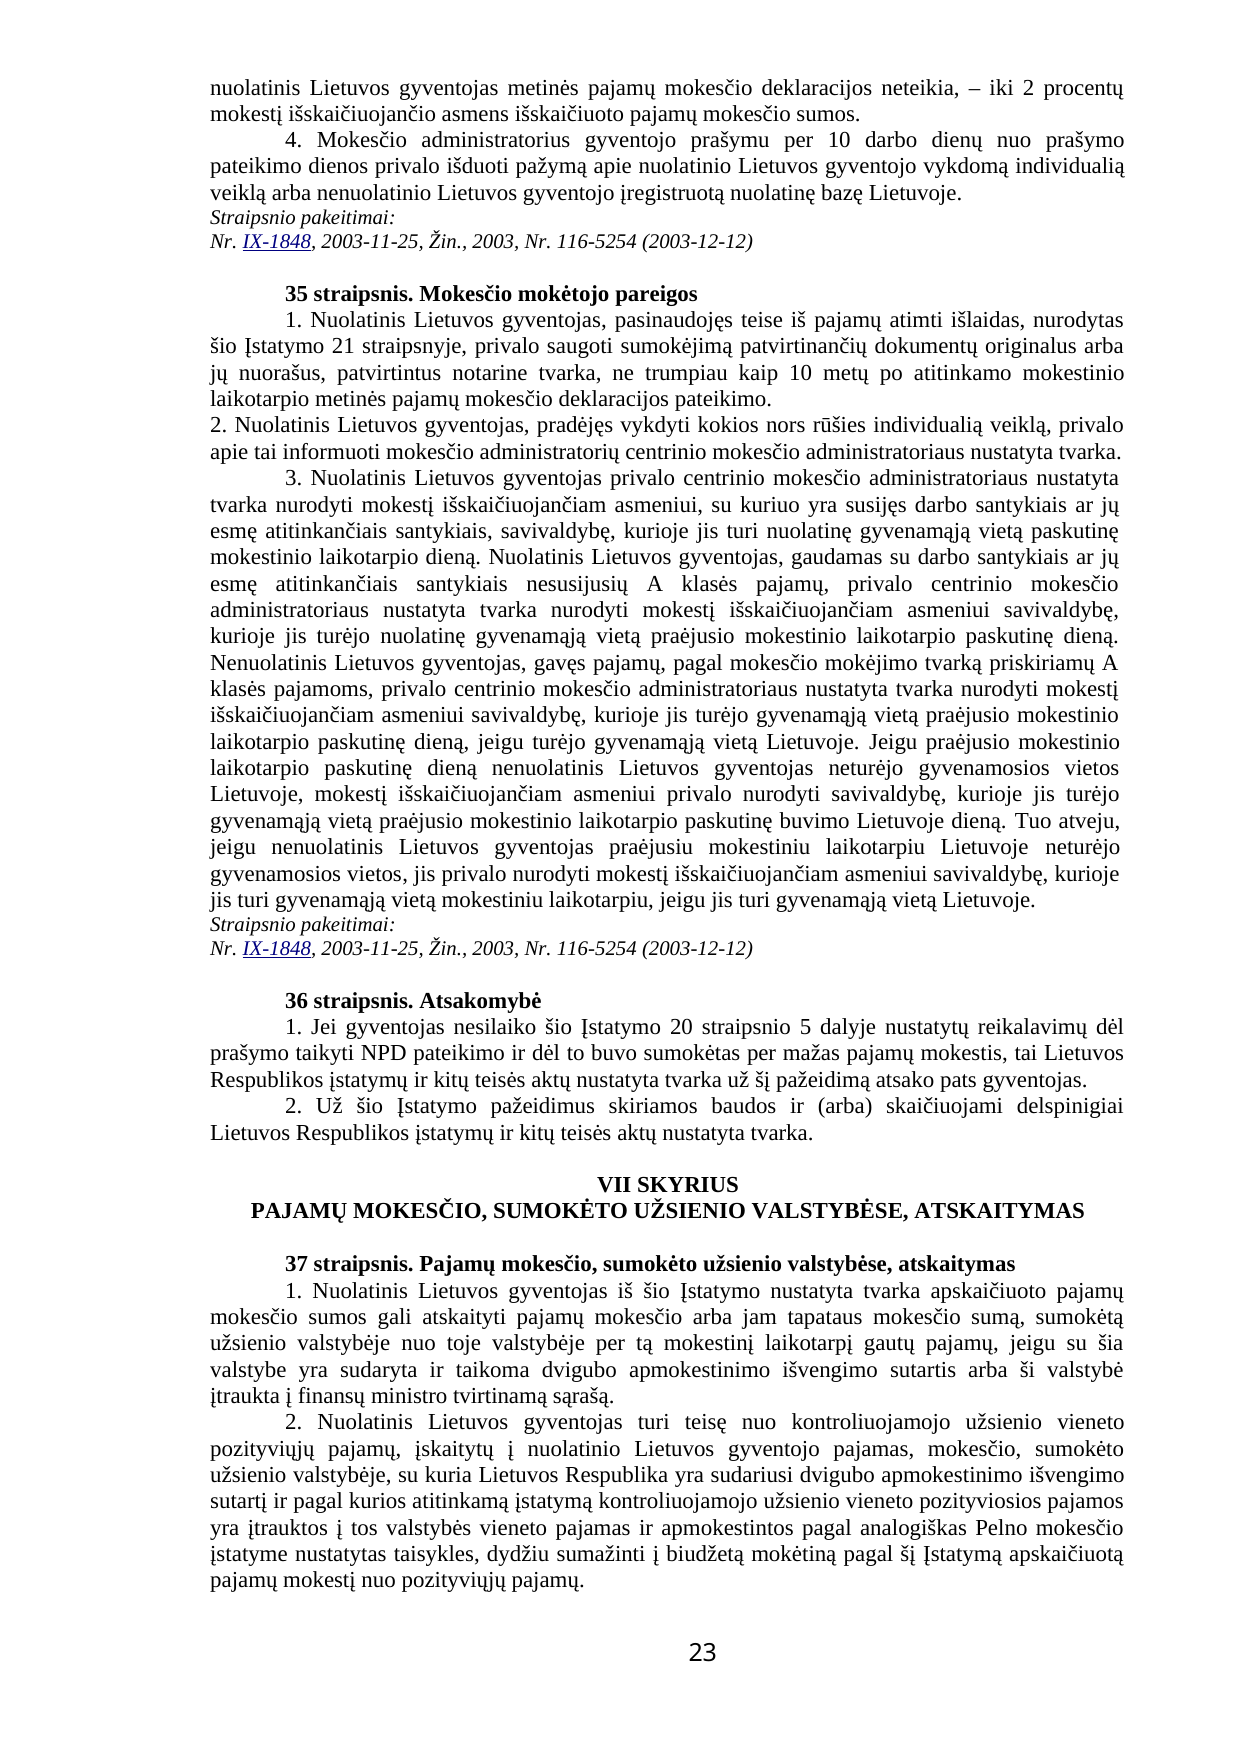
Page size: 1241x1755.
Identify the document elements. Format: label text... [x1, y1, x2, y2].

text 37 straipsnis. Pajamų mokesčio, sumokėto užsienio valstybėse, atskaitymas [210, 1250, 1126, 1277]
text VII SKYRIUS [210, 1171, 1126, 1198]
text 2. Už šio Įstatymo pažeidimus skiriamos baudos ir (arba) skaičiuojami delspinigiai Lietuvos Respublikos įstatymų ir kitų teisės aktų nustatyta tvarka. [210, 1092, 1126, 1145]
text 1. Nuolatinis Lietuvos gyventojas, pasinaudojęs teise iš pajamų atimti išlaidas, nurodytas šio Įstatymo 21 straipsnyje, privalo saugoti sumokėjimą patvirtinančių dokumentų originalus arba jų nuorašus, patvirtintus notarine tvarka, ne trumpiau kaip 10 metų po atitinkamo mokestinio laikotarpio metinės pajamų mokesčio deklaracijos pateikimo. [210, 306, 1126, 412]
text Straipsnio pakeitimai: [210, 205, 1120, 229]
text Straipsnio pakeitimai: [210, 912, 1120, 936]
text 3. Nuolatinis Lietuvos gyventojas privalo centrinio mokesčio administratoriaus nustatyta tvarka nurodyti mokestį išskaičiuojančiam asmeniui, su kuriuo yra susijęs darbo santykiais ar jų esmę atitinkančiais santykiais, savivaldybę, kurioje jis turi nuolatinę gyvenamąją vietą paskutinę mokestinio laikotarpio dieną. Nuolatinis Lietuvos gyventojas, gaudamas su darbo santykiais ar jų esmę atitinkančiais santykiais nesusijusių A klasės pajamų, privalo centrinio mokesčio administratoriaus nustatyta tvarka nurodyti mokestį išskaičiuojančiam asmeniui savivaldybę, kurioje jis turėjo nuolatinę gyvenamąją vietą praėjusio mokestinio laikotarpio paskutinę dieną. Nenuolatinis Lietuvos gyventojas, gavęs pajamų, pagal mokesčio mokėjimo tvarką priskiriamų A klasės pajamoms, privalo centrinio mokesčio administratoriaus nustatyta tvarka nurodyti mokestį išskaičiuojančiam asmeniui savivaldybę, kurioje jis turėjo gyvenamąją vietą praėjusio mokestinio laikotarpio paskutinę dieną, jeigu turėjo gyvenamąją vietą Lietuvoje. Jeigu praėjusio mokestinio laikotarpio paskutinę dieną nenuolatinis Lietuvos gyventojas neturėjo gyvenamosios vietos Lietuvoje, mokestį išskaičiuojančiam asmeniui privalo nurodyti savivaldybę, kurioje jis turėjo gyvenamąją vietą praėjusio mokestinio laikotarpio paskutinę buvimo Lietuvoje dieną. Tuo atveju, jeigu nenuolatinis Lietuvos gyventojas praėjusiu mokestiniu laikotarpiu Lietuvoje neturėjo gyvenamosios vietos, jis privalo nurodyti mokestį išskaičiuojančiam asmeniui savivaldybę, kurioje jis turi gyvenamąją vietą mokestiniu laikotarpiu, jeigu jis turi gyvenamąją vietą Lietuvoje. [210, 464, 1120, 912]
text 35 straipsnis. Mokesčio mokėtojo pareigos [210, 280, 1126, 306]
text 1. Jei gyventojas nesilaiko šio Įstatymo 20 straipsnio 5 dalyje nustatytų reikalavimų dėl prašymo taikyti NPD pateikimo ir dėl to buvo sumokėtas per mažas pajamų mokestis, tai Lietuvos Respublikos įstatymų ir kitų teisės aktų nustatyta tvarka už šį pažeidimą atsako pats gyventojas. [210, 1013, 1126, 1092]
text 1. Nuolatinis Lietuvos gyventojas iš šio Įstatymo nustatyta tvarka apskaičiuoto pajamų mokesčio sumos gali atskaityti pajamų mokesčio arba jam tapataus mokesčio sumą, sumokėtą užsienio valstybėje nuo toje valstybėje per tą mokestinį laikotarpį gautų pajamų, jeigu su šia valstybe yra sudaryta ir taikoma dvigubo apmokestinimo išvengimo sutartis arba ši valstybė įtraukta į finansų ministro tvirtinamą sąrašą. [210, 1277, 1126, 1408]
text 4. Mokesčio administratorius gyventojo prašymu per 10 darbo dienų nuo prašymo pateikimo dienos privalo išduoti pažymą apie nuolatinio Lietuvos gyventojo vykdomą individualią veiklą arba nenuolatinio Lietuvos gyventojo įregistruotą nuolatinę bazę Lietuvoje. [210, 126, 1126, 205]
text Nr. IX-1848, 2003-11-25, Žin., 2003, Nr. 116-5254 (2003-12-12) [210, 936, 1120, 960]
text PAJAMŲ MOKESČIO, SUMOKĖTO UŽSIENIO VALSTYBĖSE, ATSKAITYMAS [210, 1198, 1126, 1224]
subtitle 2. Nuolatinis Lietuvos gyventojas, pradėjęs vykdyti kokios nors rūšies individualią veiklą, privalo apie tai informuoti mokesčio administratorių centrinio mokesčio administratoriaus nustatyta tvarka. [210, 412, 1126, 464]
text 2. Nuolatinis Lietuvos gyventojas turi teisę nuo kontroliuojamojo užsienio vieneto pozityviųjų pajamų, įskaitytų į nuolatinio Lietuvos gyventojo pajamas, mokesčio, sumokėto užsienio valstybėje, su kuria Lietuvos Respublika yra sudariusi dvigubo apmokestinimo išvengimo sutartį ir pagal kurios atitinkamą įstatymą kontroliuojamojo užsienio vieneto pozityviosios pajamos yra įtrauktos į tos valstybės vieneto pajamas ir apmokestintos pagal analogiškas Pelno mokesčio įstatyme nustatytas taisykles, dydžiu sumažinti į biudžetą mokėtiną pagal šį Įstatymą apskaičiuotą pajamų mokestį nuo pozityviųjų pajamų. [210, 1408, 1126, 1593]
text 36 straipsnis. Atsakomybė [210, 987, 1126, 1013]
text Nr. IX-1848, 2003-11-25, Žin., 2003, Nr. 116-5254 (2003-12-12) [210, 229, 1120, 253]
text nuolatinis Lietuvos gyventojas metinės pajamų mokesčio deklaracijos neteikia, – iki 2 procentų mokestį išskaičiuojančio asmens išskaičiuoto pajamų mokesčio sumos. [210, 73, 1126, 126]
